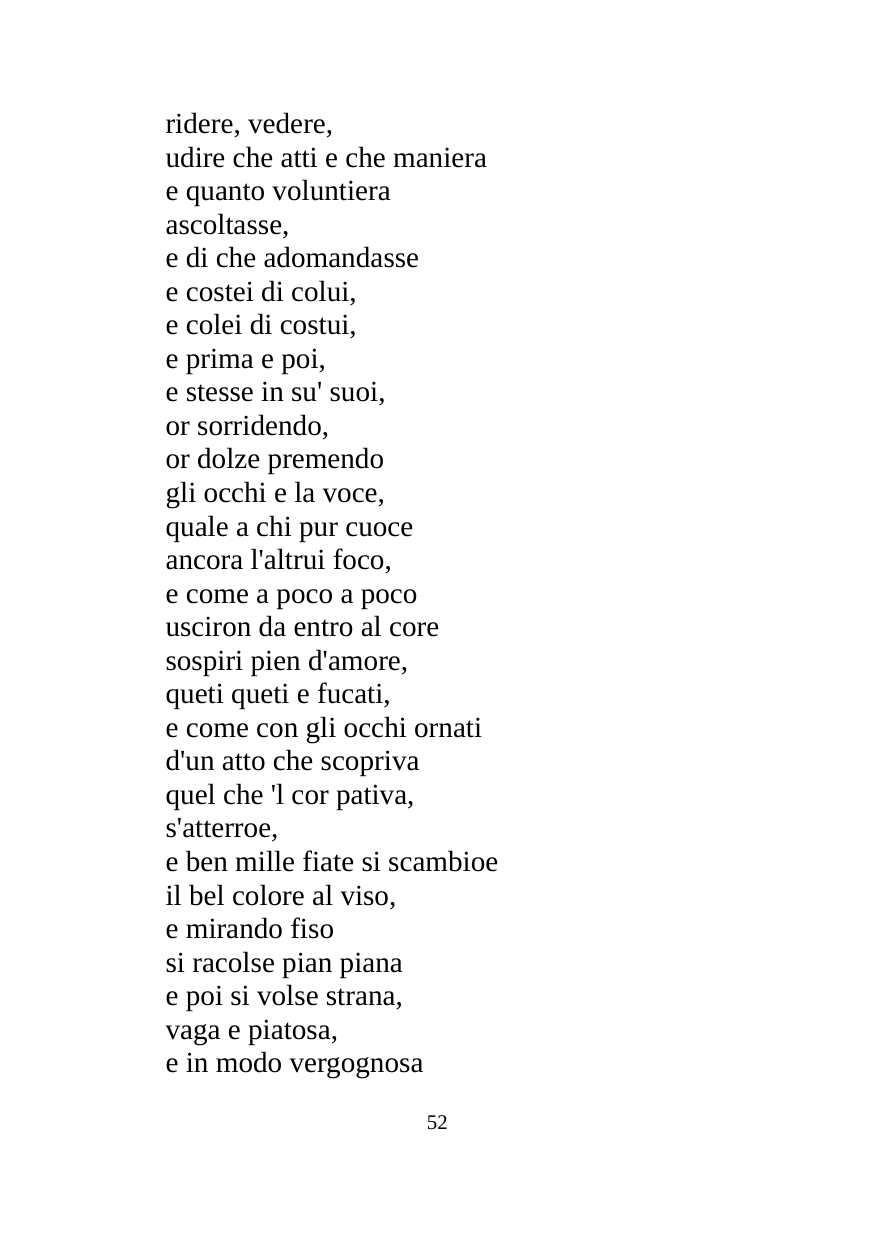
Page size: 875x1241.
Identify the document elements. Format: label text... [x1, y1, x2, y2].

text ridere, vedere, udire che atti e che maniera e quanto voluntiera ascoltasse, e di che adomandasse e costei di colui, e colei di costui, e prima e poi, e stesse in su' suoi, or sorridendo, or dolze premendo gli occhi e la voce, quale a chi pur cuoce ancora l'altrui foco, e come a poco a poco usciron da entro al core sospiri pien d'amore, queti queti e fucati, e come con gli occhi ornati d'un atto che scopriva quel che 'l cor pativa, s'atterroe, e ben mille fiate si scambioe il bel colore al viso, e mirando fiso si racolse pian piana e poi si volse strana, vaga e piatosa, e in modo vergognosa [165, 106, 768, 1079]
